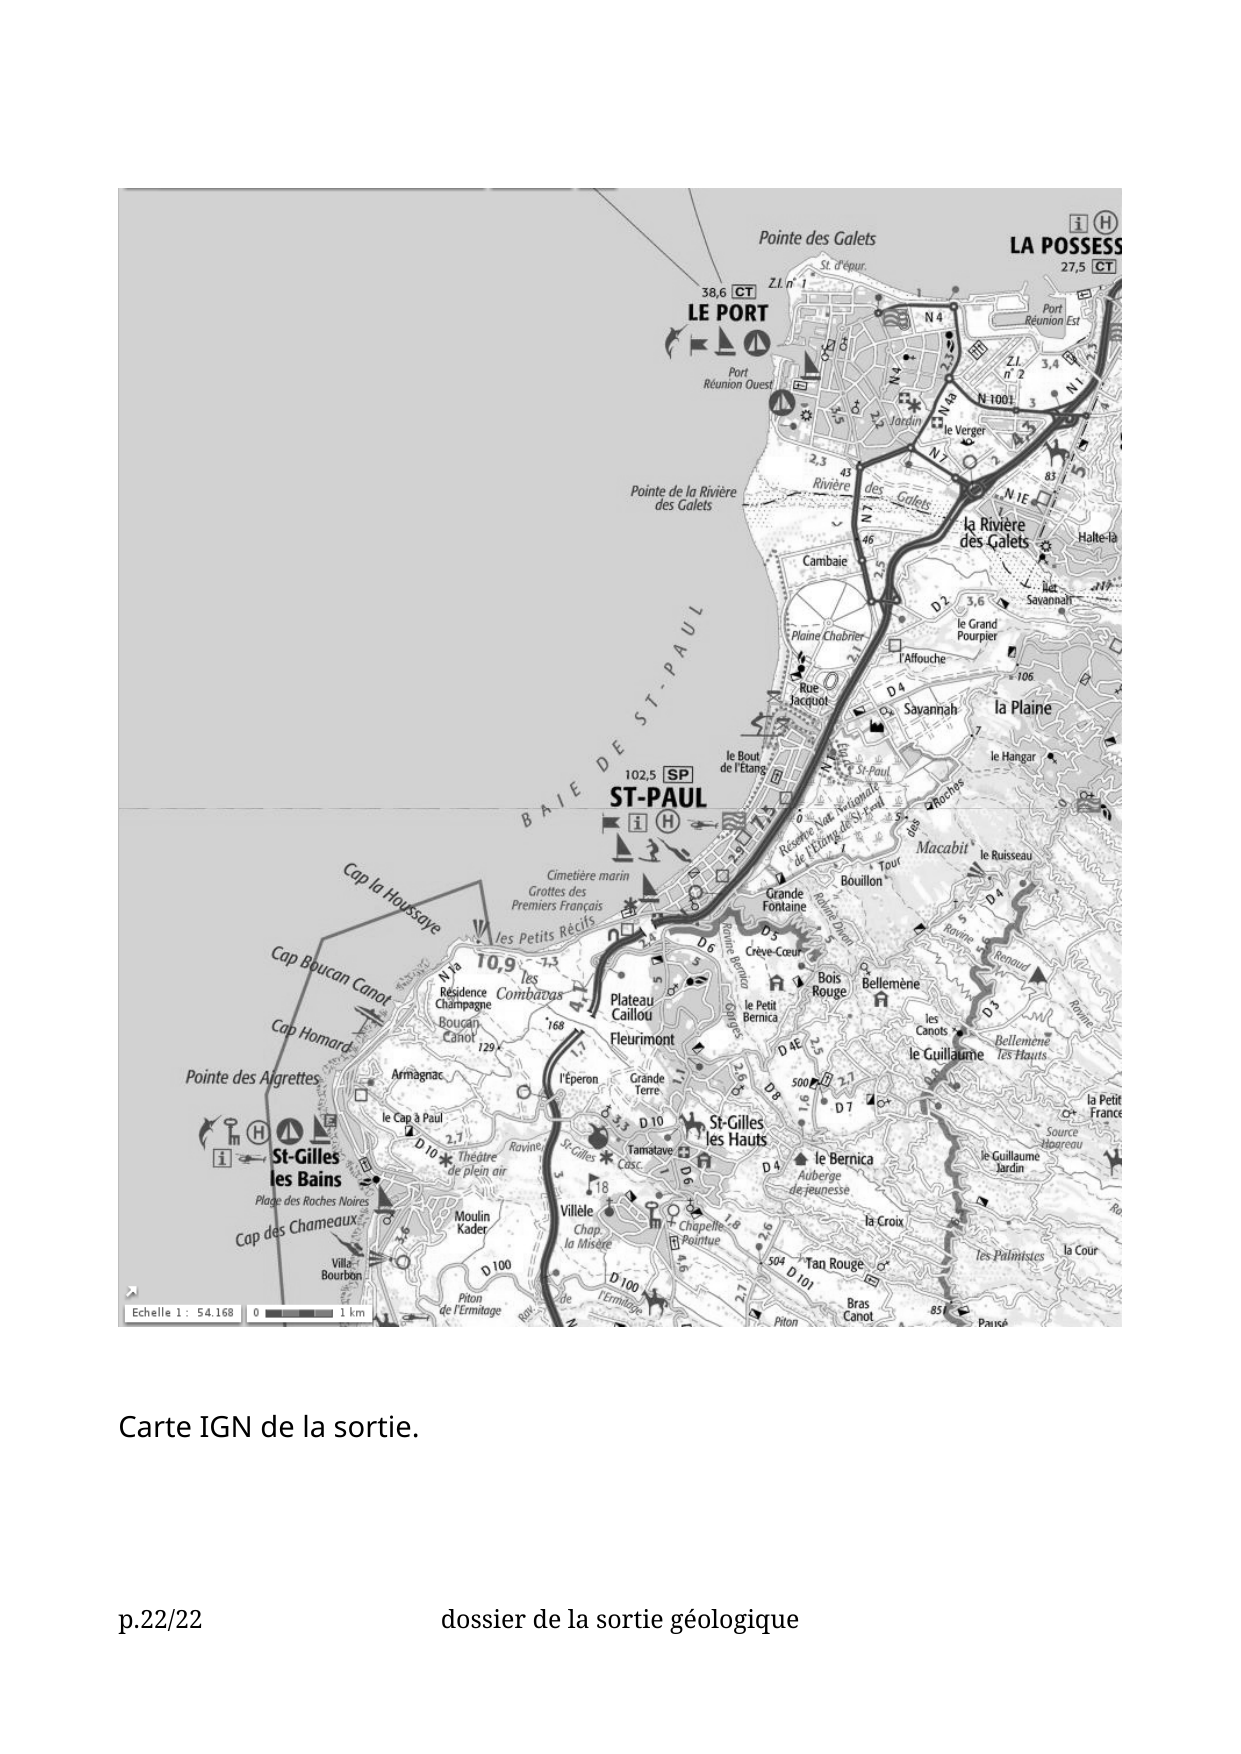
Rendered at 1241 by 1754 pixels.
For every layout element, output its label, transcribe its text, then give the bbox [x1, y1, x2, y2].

text Carte IGN de la sortie. [118, 1406, 1122, 1446]
